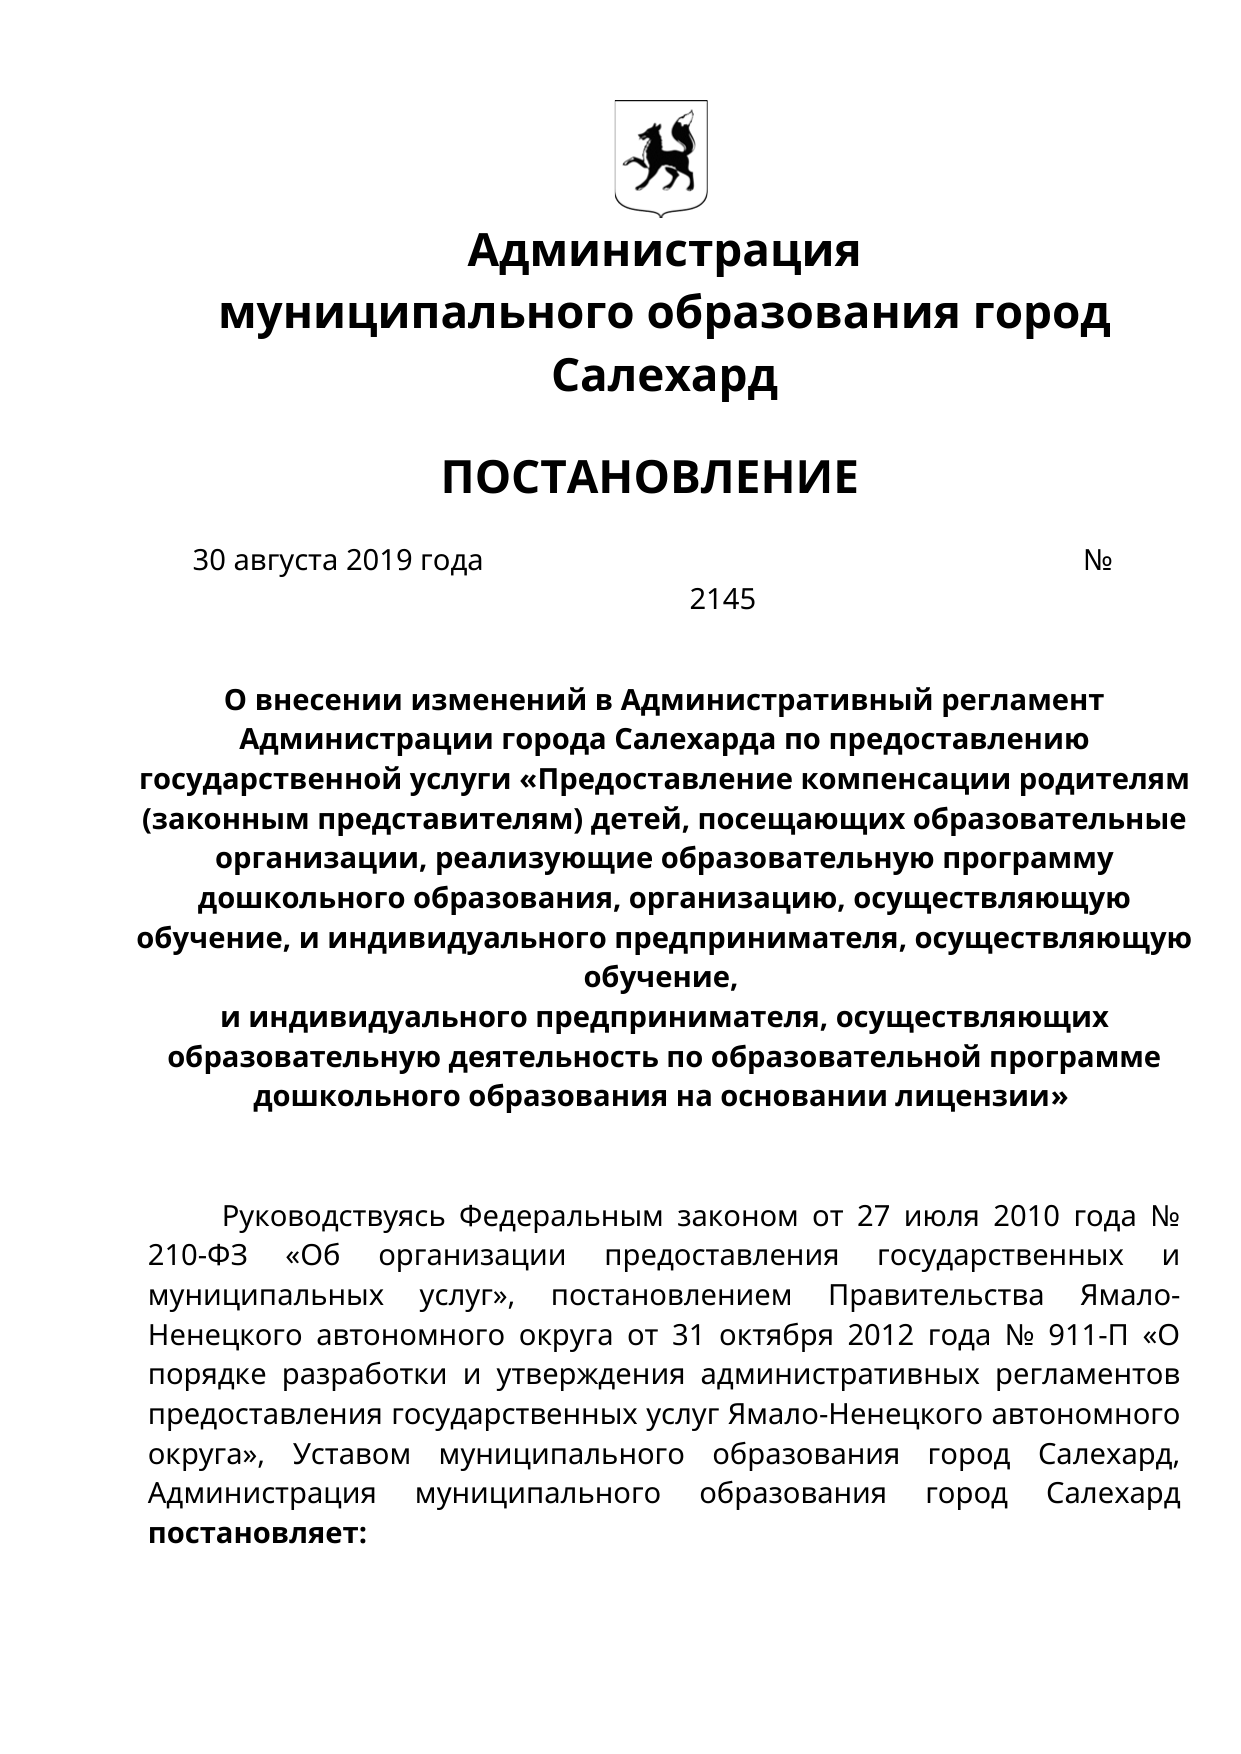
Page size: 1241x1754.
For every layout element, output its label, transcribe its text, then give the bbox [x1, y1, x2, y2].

text Администрации города Салехарда по предоставлению государственной услуги «Предоставление компенсации родителям (законным представителям) детей, посещающих образовательные организации, реализующие образовательную программу дошкольного образования, организацию, осуществляющую обучение, и индивидуального предпринимателя, осуществляющую обучение, [133, 718, 1196, 996]
text О внесении изменений в Административный регламент [148, 679, 1181, 718]
text муниципального образования город Салехард [148, 280, 1181, 405]
text Администрация [148, 217, 1181, 280]
table_header 30 августа 2019 года [174, 539, 678, 639]
text и индивидуального предпринимателя, осуществляющих образовательную деятельность по образовательной программе дошкольного образования на основании лицензии» [133, 996, 1196, 1115]
text ПОСТАНОВЛЕНИЕ [148, 444, 1152, 507]
title Руководствуясь Федеральным законом от 27 июля 2010 года № 210-ФЗ «Об организации предоставления государственных и муниципальных услуг», постановлением Правительства Ямало-Ненецкого автономного округа от 31 октября 2012 года № 911-П «О порядке разработки и утверждения административных регламентов предоставления государственных услуг Ямало-Ненецкого автономного округа», Уставом муниципального образования город Салехард, Администрация муниципального образования город Салехард постановляет: [148, 1195, 1181, 1552]
table_header № 2145 [678, 539, 1178, 639]
